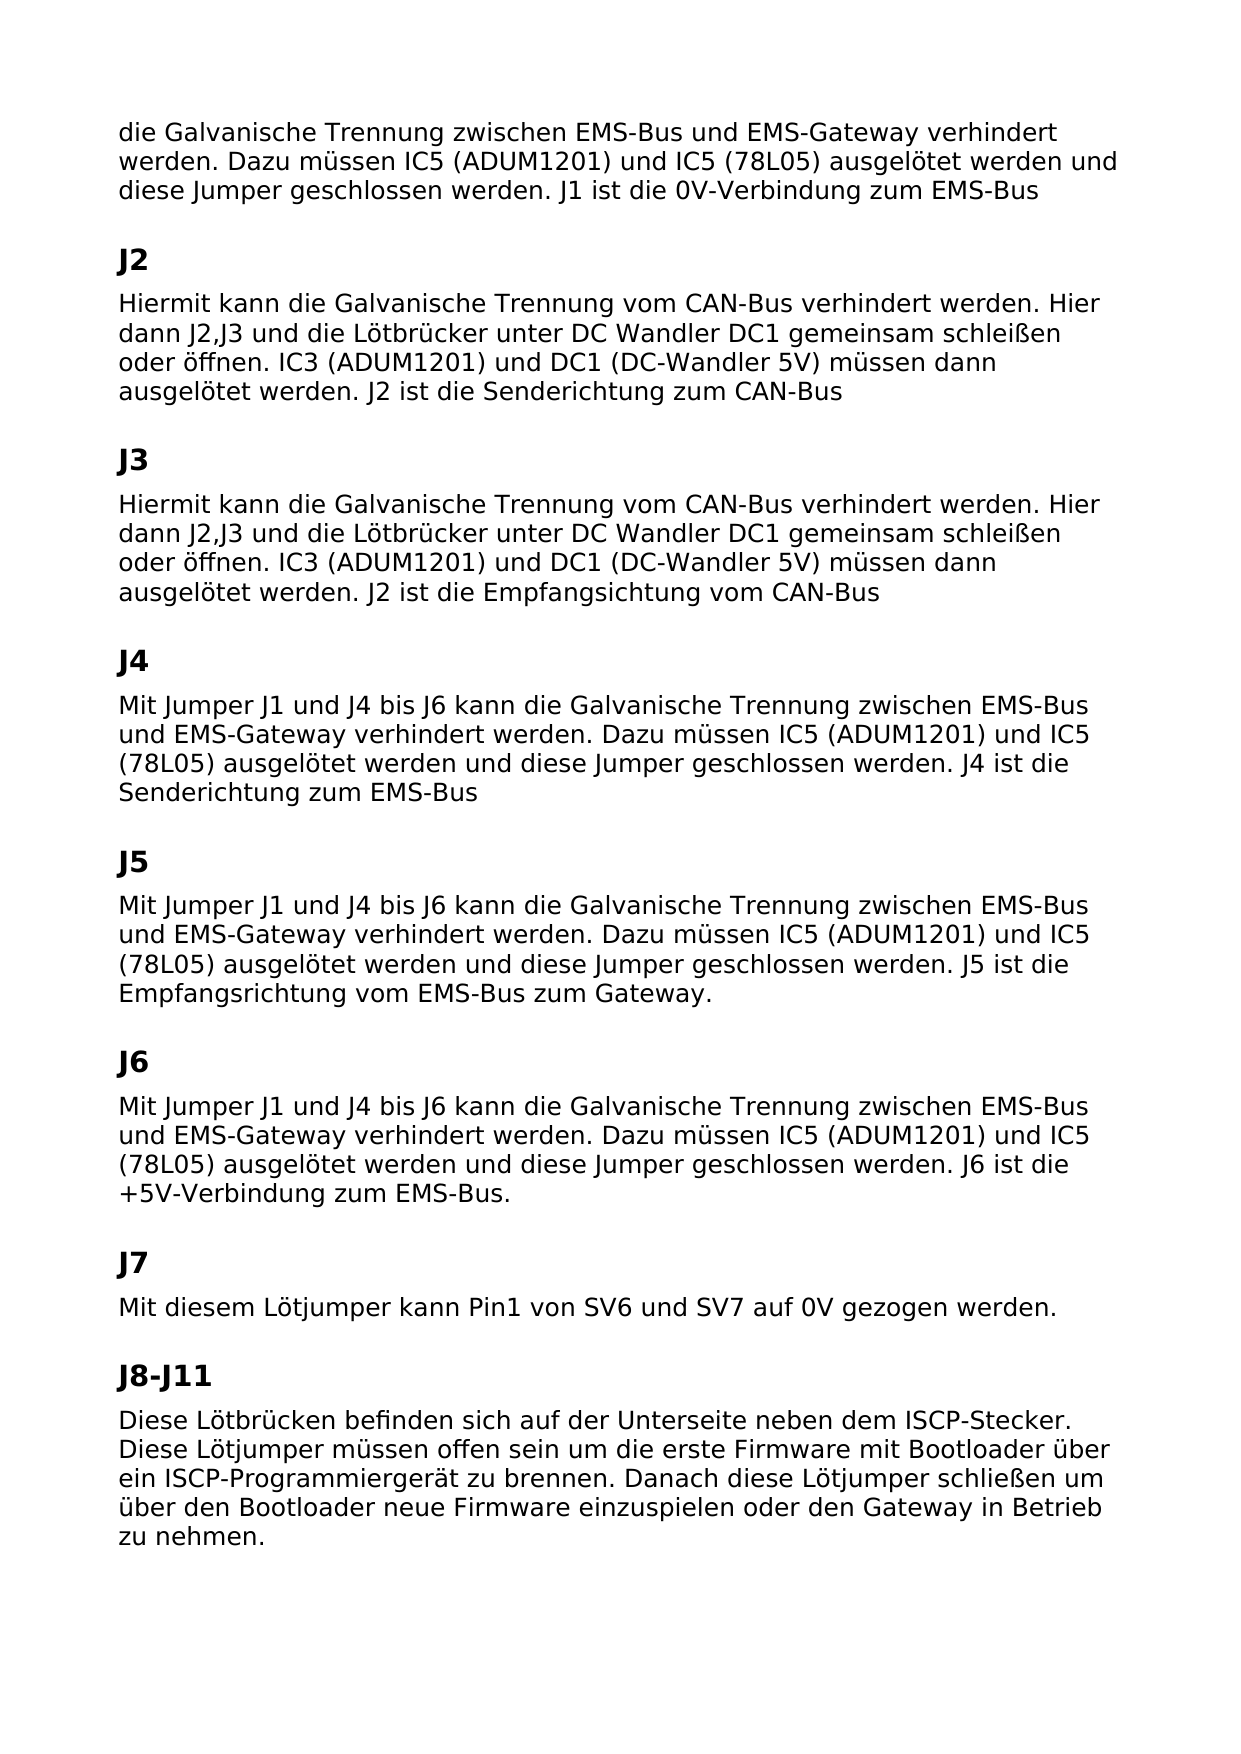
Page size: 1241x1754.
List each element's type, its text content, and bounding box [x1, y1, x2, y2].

subtitle J6 [118, 1046, 1122, 1079]
subtitle J7 [118, 1246, 1122, 1280]
text Mit Jumper J1 und J4 bis J6 kann die Galvanische Trennung zwischen EMS-Bus und EMS-Gateway verhindert werden. Dazu müssen IC5 (ADUM1201) und IC5 (78L05) ausgelötet werden und diese Jumper geschlossen werden. J5 ist die Empfangsrichtung vom EMS-Bus zum Gateway. [118, 891, 1122, 1008]
subtitle J3 [118, 444, 1122, 478]
text Mit diesem Lötjumper kann Pin1 von SV6 und SV7 auf 0V gezogen werden. [118, 1293, 1122, 1322]
subtitle J4 [118, 644, 1122, 678]
subtitle J5 [118, 845, 1122, 879]
text die Galvanische Trennung zwischen EMS-Bus und EMS-Gateway verhindert werden. Dazu müssen IC5 (ADUM1201) und IC5 (78L05) ausgelötet werden und diese Jumper geschlossen werden. J1 ist die 0V-Verbindung zum EMS-Bus [118, 118, 1122, 206]
text Hiermit kann die Galvanische Trennung vom CAN-Bus verhindert werden. Hier dann J2,J3 und die Lötbrücker unter DC Wandler DC1 gemeinsam schleißen oder öffnen. IC3 (ADUM1201) und DC1 (DC-Wandler 5V) müssen dann ausgelötet werden. J2 ist die Empfangsichtung vom CAN-Bus [118, 490, 1122, 607]
subtitle J8-J11 [118, 1359, 1122, 1393]
text Hiermit kann die Galvanische Trennung vom CAN-Bus verhindert werden. Hier dann J2,J3 und die Lötbrücker unter DC Wandler DC1 gemeinsam schleißen oder öffnen. IC3 (ADUM1201) und DC1 (DC-Wandler 5V) müssen dann ausgelötet werden. J2 ist die Senderichtung zum CAN-Bus [118, 289, 1122, 406]
text Diese Lötbrücken befinden sich auf der Unterseite neben dem ISCP-Stecker. Diese Lötjumper müssen offen sein um die erste Firmware mit Bootloader über ein ISCP-Programmiergerät zu brennen. Danach diese Lötjumper schließen um über den Bootloader neue Firmware einzuspielen oder den Gateway in Betrieb zu nehmen. [118, 1406, 1122, 1552]
text Mit Jumper J1 und J4 bis J6 kann die Galvanische Trennung zwischen EMS-Bus und EMS-Gateway verhindert werden. Dazu müssen IC5 (ADUM1201) und IC5 (78L05) ausgelötet werden und diese Jumper geschlossen werden. J6 ist die +5V-Verbindung zum EMS-Bus. [118, 1092, 1122, 1209]
text Mit Jumper J1 und J4 bis J6 kann die Galvanische Trennung zwischen EMS-Bus und EMS-Gateway verhindert werden. Dazu müssen IC5 (ADUM1201) und IC5 (78L05) ausgelötet werden und diese Jumper geschlossen werden. J4 ist die Senderichtung zum EMS-Bus [118, 691, 1122, 807]
subtitle J2 [118, 243, 1122, 277]
